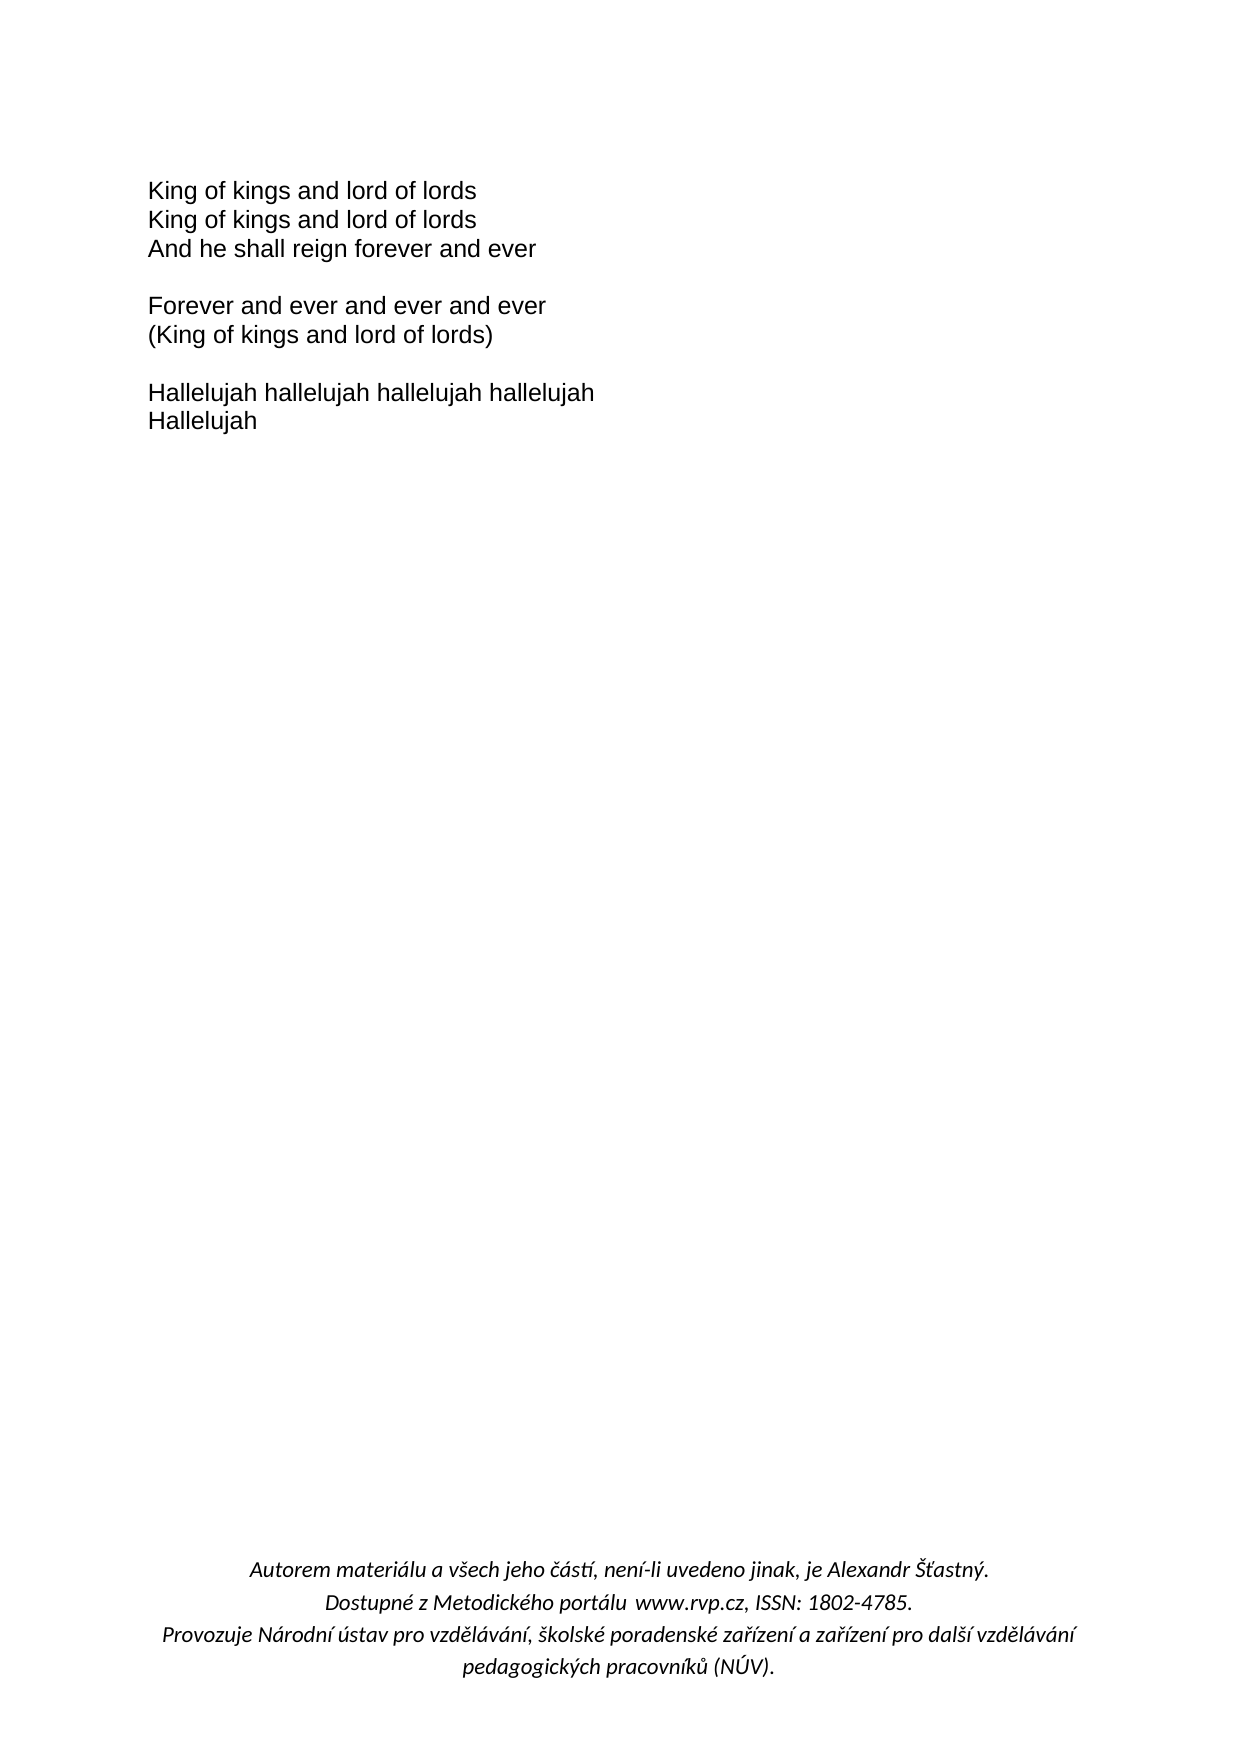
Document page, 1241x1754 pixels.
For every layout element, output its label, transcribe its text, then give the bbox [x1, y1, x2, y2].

text Hallelujah hallelujah hallelujah hallelujah [148, 378, 1093, 406]
text (King of kings and lord of lords) [148, 320, 1093, 349]
text King of kings and lord of lords [148, 176, 1093, 205]
text Forever and ever and ever and ever [148, 291, 1093, 320]
text King of kings and lord of lords [148, 205, 1093, 234]
text And he shall reign forever and ever [148, 234, 1093, 263]
text Hallelujah [148, 406, 1093, 435]
